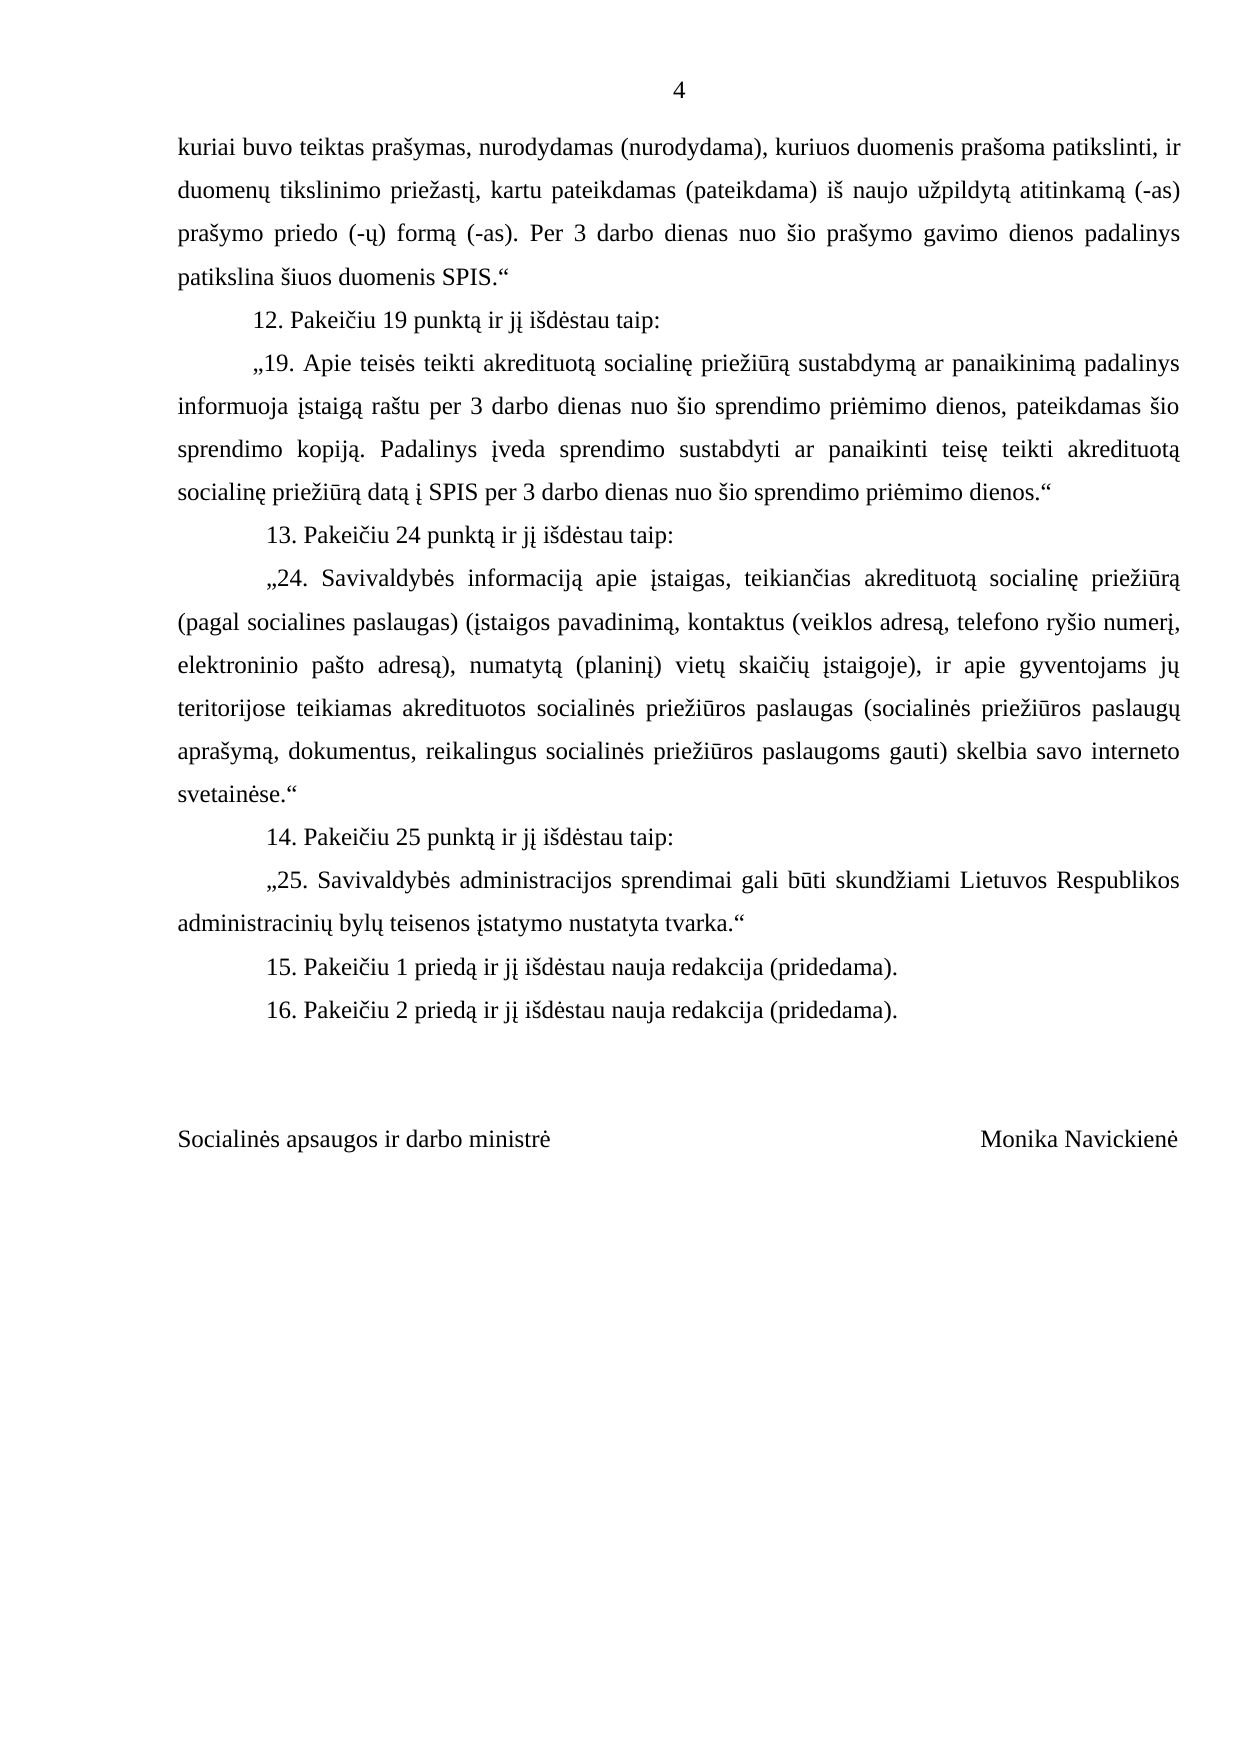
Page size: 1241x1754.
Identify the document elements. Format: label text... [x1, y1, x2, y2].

text 13. Pakeičiu 24 punktą ir jį išdėstau taip: [177, 520, 1181, 549]
text „19. Apie teisės teikti akredituotą socialinę priežiūrą sustabdymą ar panaikinimą padalinys informuoja įstaigą raštu per 3 darbo dienas nuo šio sprendimo priėmimo dienos, pateikdamas šio sprendimo kopiją. Padalinys įveda sprendimo sustabdyti ar panaikinti teisę teikti akredituotą socialinę priežiūrą datą į SPIS per 3 darbo dienas nuo šio sprendimo priėmimo dienos.“ [177, 348, 1181, 506]
text 16. Pakeičiu 2 priedą ir jį išdėstau nauja redakcija (pridedama). [177, 995, 1181, 1023]
text kuriai buvo teiktas prašymas, nurodydamas (nurodydama), kuriuos duomenis prašoma patikslinti, ir duomenų tikslinimo priežastį, kartu pateikdamas (pateikdama) iš naujo užpildytą atitinkamą (-as) prašymo priedo (-ų) formą (-as). Per 3 darbo dienas nuo šio prašymo gavimo dienos padalinys patikslina šiuos duomenis SPIS.“ [177, 132, 1181, 290]
text 12. Pakeičiu 19 punktą ir jį išdėstau taip: [177, 305, 1181, 333]
text „24. Savivaldybės informaciją apie įstaigas, teikiančias akredituotą socialinę priežiūrą (pagal socialines paslaugas) (įstaigos pavadinimą, kontaktus (veiklos adresą, telefono ryšio numerį, elektroninio pašto adresą), numatytą (planinį) vietų skaičių įstaigoje), ir apie gyventojams jų teritorijose teikiamas akredituotos socialinės priežiūros paslaugas (socialinės priežiūros paslaugų aprašymą, dokumentus, reikalingus socialinės priežiūros paslaugoms gauti) skelbia savo interneto svetainėse.“ [177, 563, 1181, 808]
text 14. Pakeičiu 25 punktą ir jį išdėstau taip: [177, 822, 1181, 851]
text Socialinės apsaugos ir darbo ministrė Monika Navickienė [177, 1124, 1181, 1153]
text „25. Savivaldybės administracijos sprendimai gali būti skundžiami Lietuvos Respublikos administracinių bylų teisenos įstatymo nustatyta tvarka.“ [177, 865, 1181, 937]
text 15. Pakeičiu 1 priedą ir jį išdėstau nauja redakcija (pridedama). [177, 952, 1181, 980]
